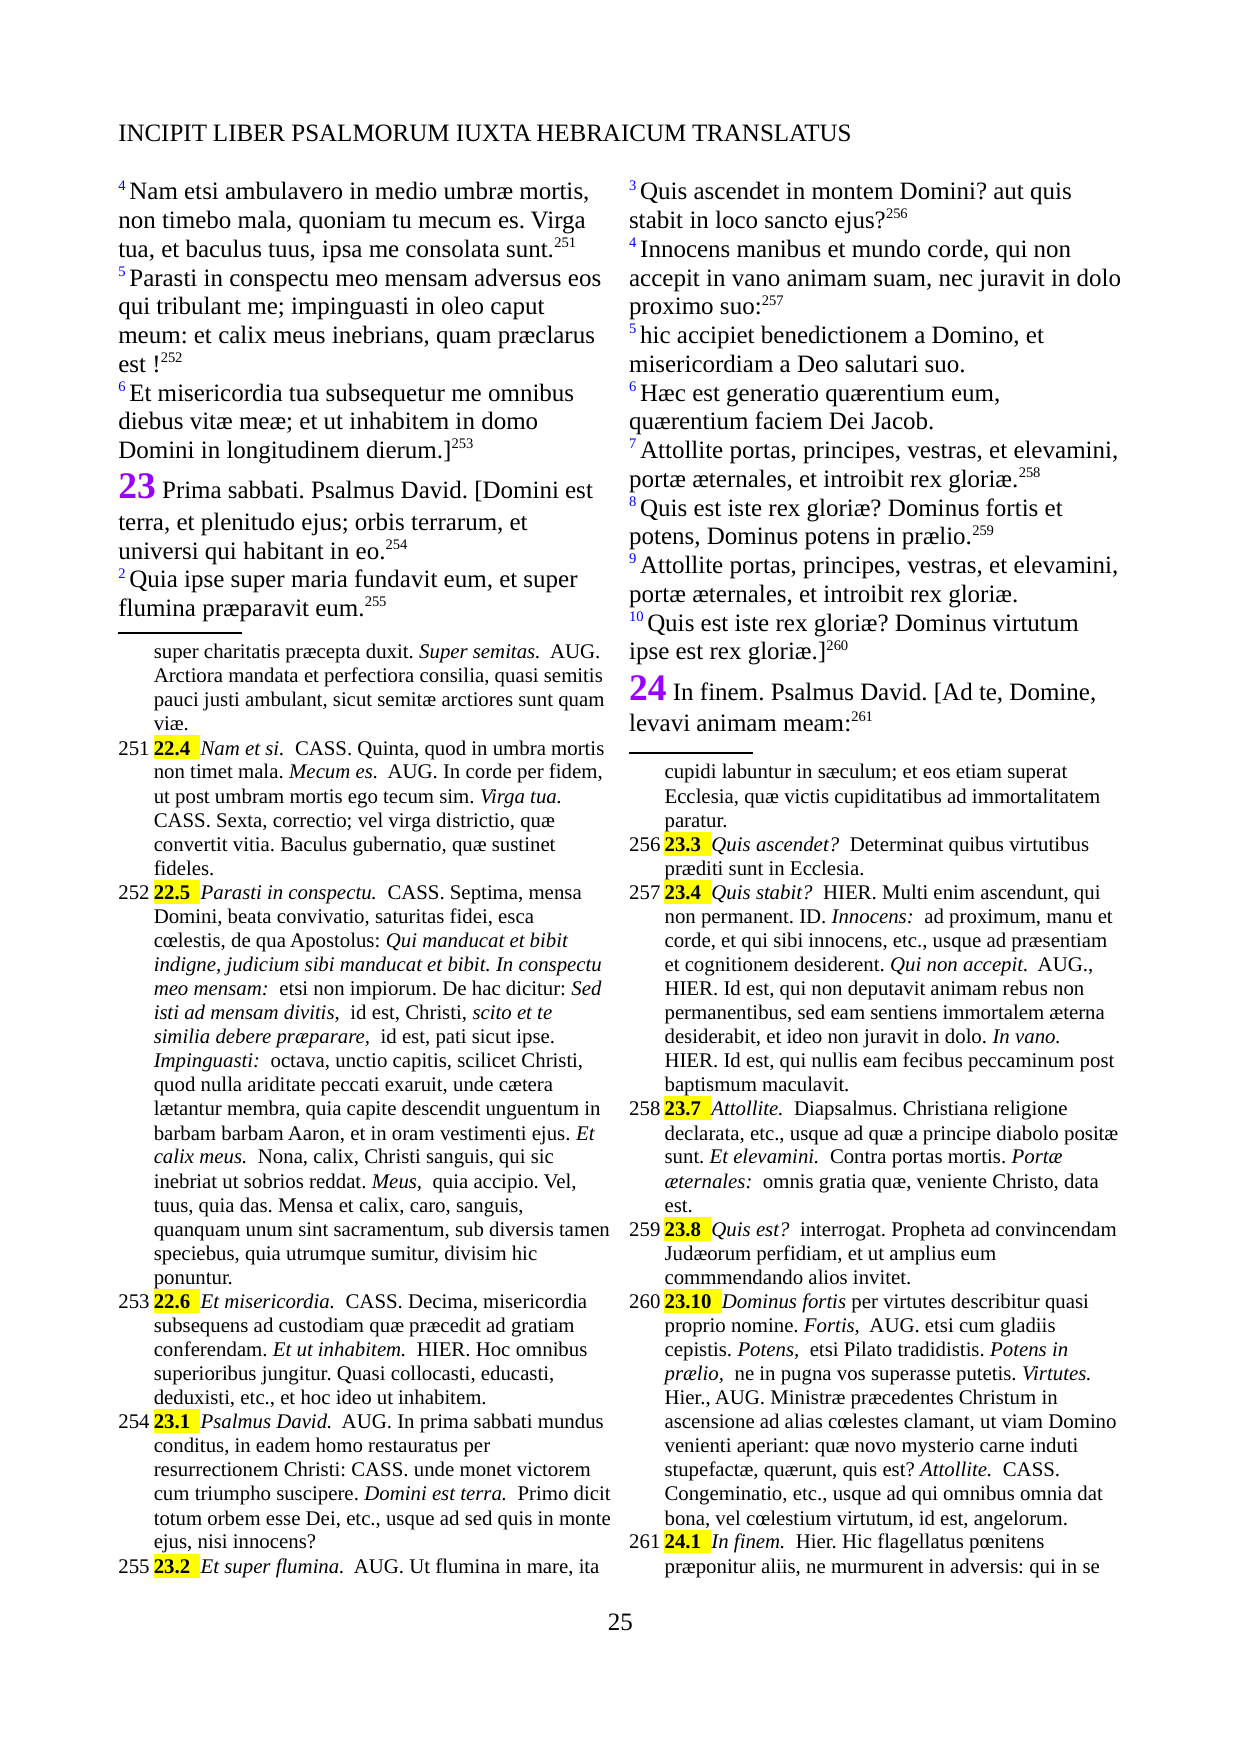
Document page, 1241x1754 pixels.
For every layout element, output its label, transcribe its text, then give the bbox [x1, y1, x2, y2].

text 4 Nam etsi ambulavero in medio umbræ mortis, non timebo mala, quoniam tu mecum es. Virga tua, et baculus tuus, ipsa me consolata sunt. [118, 176, 611, 263]
text 22.6 Et misericordia. CASS. Decima, misericordia subsequens ad custodiam quæ præcedit ad gratiam conferendam. Et ut inhabitem. HIER. Hoc omnibus superioribus jungitur. Quasi collocasti, educasti, deduxisti, etc., et hoc ideo ut inhabitem. [118, 1289, 611, 1409]
text 23.3 Quis ascendet? Determinat quibus virtutibus præditi sunt in Ecclesia. [629, 832, 1122, 880]
text 6 Hæc est generatio quærentium eum, quærentium faciem Dei Jacob. [629, 378, 1122, 435]
text 22.5 Parasti in conspectu. CASS. Septima, mensa Domini, beata convivatio, saturitas fidei, esca cœlestis, de qua Apostolus: Qui manducat et bibit indigne, judicium sibi manducat et bibit. In conspectu meo mensam: etsi non impiorum. De hac dicitur: Sed isti ad mensam divitis, id est, Christi, scito et te similia debere præparare, id est, pati sicut ipse. Impinguasti: octava, unctio capitis, scilicet Christi, quod nulla ariditate peccati exaruit, unde cætera lætantur membra, quia capite descendit unguentum in barbam barbam Aaron, et in oram vestimenti ejus. Et calix meus. Nona, calix, Christi sanguis, qui sic inebriat ut sobrios reddat. Meus, quia accipio. Vel, tuus, quia das. Mensa et calix, caro, sanguis, quanquam unum sint sacramentum, sub diversis tamen speciebus, quia utrumque sumitur, divisim hic ponuntur. [118, 880, 611, 1289]
text 7 Attollite portas, principes, vestras, et elevamini, portæ æternales, et introibit rex gloriæ. [629, 435, 1122, 493]
text 23.10 Dominus fortis per virtutes describitur quasi proprio nomine. Fortis, AUG. etsi cum gladiis cepistis. Potens, etsi Pilato tradidistis. Potens in prælio, ne in pugna vos superasse putetis. Virtutes. Hier., AUG. Ministræ præcedentes Christum in ascensione ad alias cœlestes clamant, ut viam Domino venienti aperiant: quæ novo mysterio carne induti stupefactæ, quærunt, quis est? Attollite. CASS. Congeminatio, etc., usque ad qui omnibus omnia dat bona, vel cœlestium virtutum, id est, angelorum. [629, 1289, 1122, 1529]
text 5 hic accipiet benedictionem a Domino, et misericordiam a Deo salutari suo. [629, 320, 1122, 378]
text 10 Quis est iste rex gloriæ? Dominus virtutum ipse est rex gloriæ.] [629, 608, 1122, 665]
text 22.4 Nam et si. CASS. Quinta, quod in umbra mortis non timet mala. Mecum es. AUG. In corde per fidem, ut post umbram mortis ego tecum sim. Virga tua. CASS. Sexta, correctio; vel virga districtio, quæ convertit vitia. Baculus gubernatio, quæ sustinet fideles. [118, 735, 611, 880]
text 24 In finem. Psalmus David. [Ad te, Domine, levavi animam meam: [629, 665, 1122, 737]
text 23.7 Attollite. Diapsalmus. Christiana religione declarata, etc., usque ad quæ a principe diabolo positæ sunt. Et elevamini. Contra portas mortis. Portæ æternales: omnis gratia quæ, veniente Christo, data est. [629, 1096, 1122, 1217]
text 6 Et misericordia tua subsequetur me omnibus diebus vitæ meæ; et ut inhabitem in domo Domini in longitudinem dierum.] [118, 378, 611, 464]
text 4 Innocens manibus et mundo corde, qui non accepit in vano animam suam, nec juravit in dolo proximo suo: [629, 234, 1122, 320]
text 23.4 Quis stabit? HIER. Multi enim ascendunt, qui non permanent. ID. Innocens: ad proximum, manu et corde, et qui sibi innocens, etc., usque ad præsentiam et cognitionem desiderent. Qui non accepit. AUG., HIER. Id est, qui non deputavit animam rebus non permanentibus, sed eam sentiens immortalem æterna desiderabit, et ideo non juravit in dolo. In vano. HIER. Id est, qui nullis eam fecibus peccaminum post baptismum maculavit. [629, 880, 1122, 1096]
text 2 Quia ipse super maria fundavit eum, et super flumina præparavit eum. [118, 564, 611, 622]
text 9 Attollite portas, principes, vestras, et elevamini, portæ æternales, et introibit rex gloriæ. [629, 550, 1122, 608]
text 23.1 Psalmus David. AUG. In prima sabbati mundus conditus, in eadem homo restauratus per resurrectionem Christi: CASS. unde monet victorem cum triumpho suscipere. Domini est terra. Primo dicit totum orbem esse Dei, etc., usque ad sed quis in monte ejus, nisi innocens? [118, 1409, 611, 1553]
text cupidi labuntur in sæculum; et eos etiam superat Ecclesia, quæ victis cupiditatibus ad immortalitatem paratur. [629, 759, 1122, 832]
text 23 Prima sabbati. Psalmus David. [Domini est terra, et plenitudo ejus; orbis terrarum, et universi qui habitant in eo. [118, 464, 611, 564]
text 23.2 Et super flumina. AUG. Ut flumina in mare, ita [118, 1553, 611, 1578]
text 3 Quis ascendet in montem Domini? aut quis stabit in loco sancto ejus? [629, 176, 1122, 234]
text 5 Parasti in conspectu meo mensam adversus eos qui tribulant me; impinguasti in oleo caput meum: et calix meus inebrians, quam præclarus est ! [118, 263, 611, 378]
text 8 Quis est iste rex gloriæ? Dominus fortis et potens, Dominus potens in prælio. [629, 493, 1122, 550]
text 23.8 Quis est? interrogat. Propheta ad convincendam Judæorum perfidiam, et ut amplius eum commmendando alios invitet. [629, 1217, 1122, 1289]
text 24.1 In finem. Hier. Hic flagellatus pœnitens præponitur aliis, ne murmurent in adversis: qui in se [629, 1529, 1122, 1578]
text super charitatis præcepta duxit. Super semitas. AUG. Arctiora mandata et perfectiora consilia, quasi semitis pauci justi ambulant, sicut semitæ arctiores sunt quam viæ. [118, 639, 611, 735]
